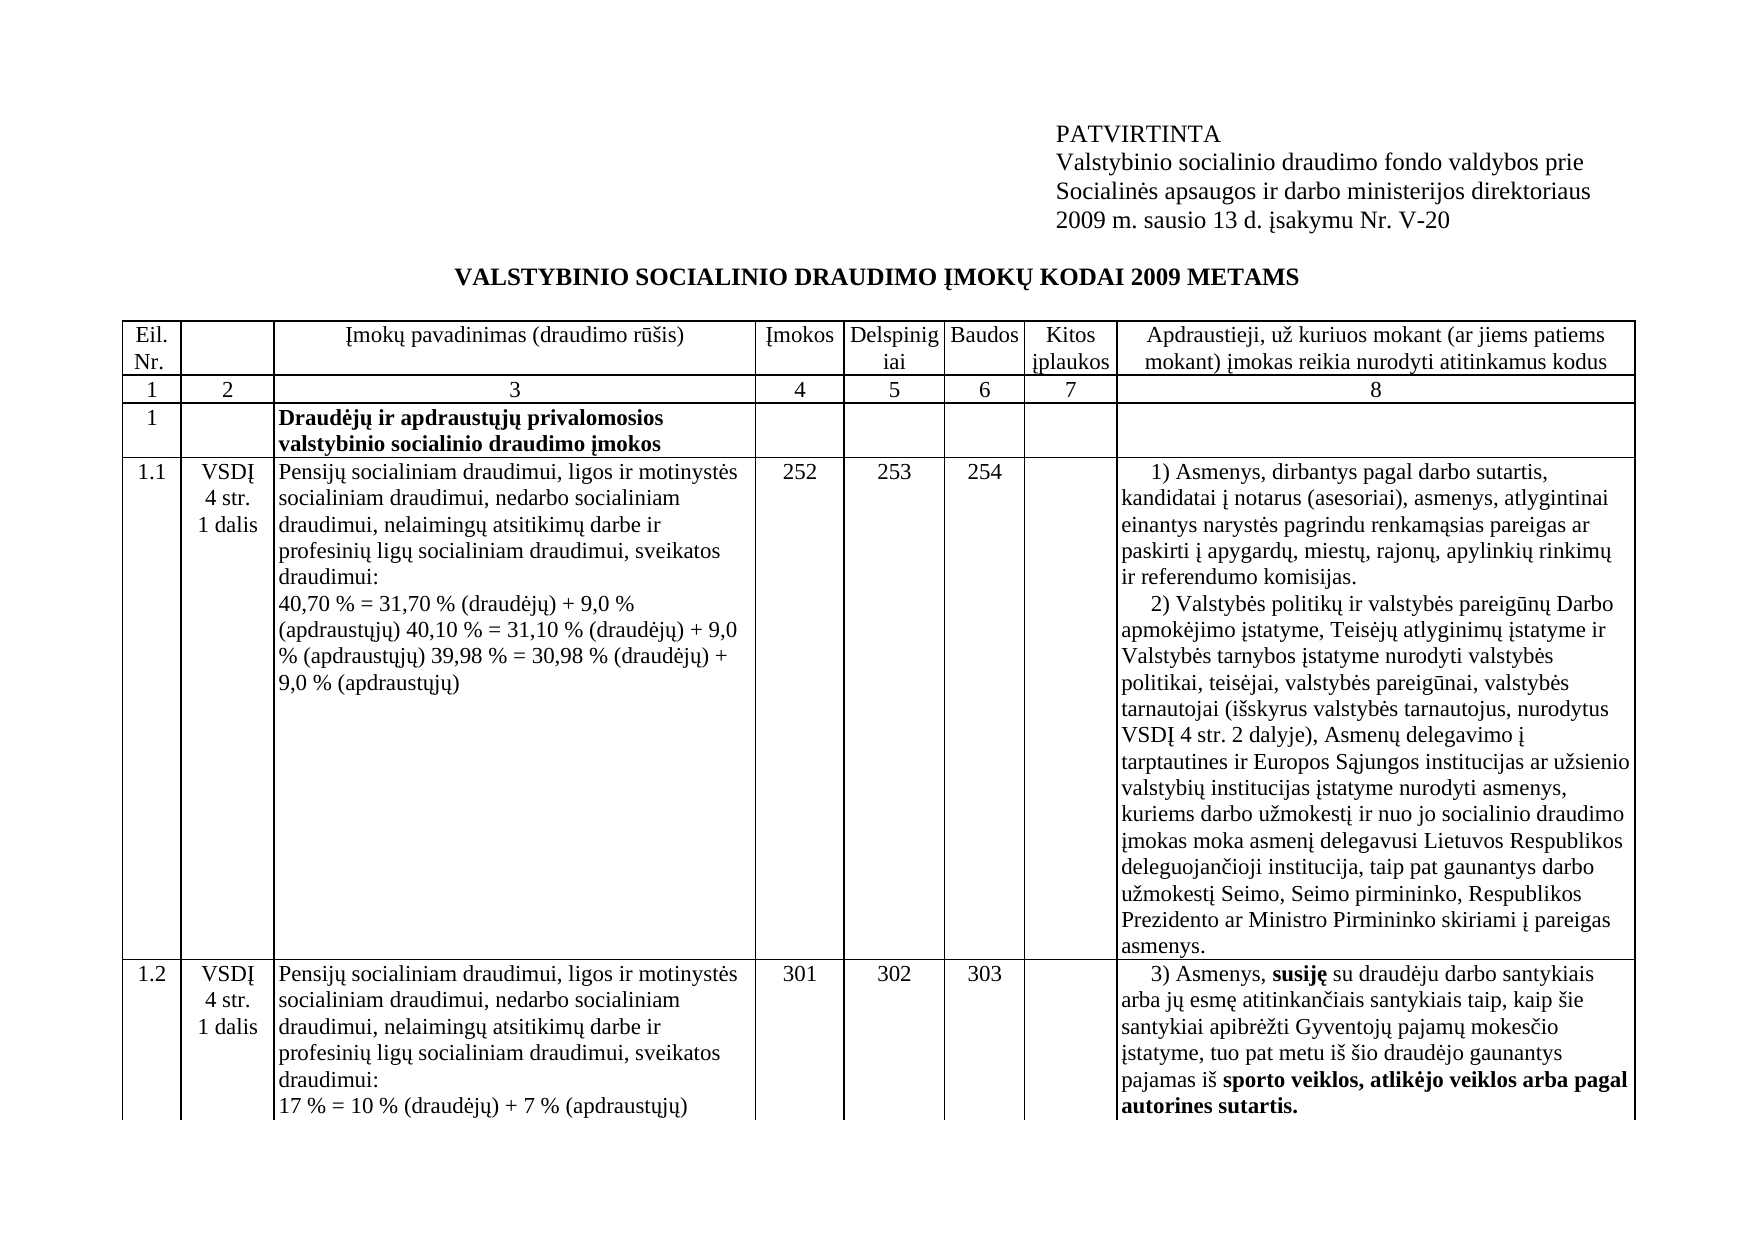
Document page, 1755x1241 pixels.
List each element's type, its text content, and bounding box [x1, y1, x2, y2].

table_cell Pensijų socialiniam draudimui, ligos ir motinystės socialiniam draudimui, nedarbo socialiniam draudimui, nelaimingų atsitikimų darbe ir profesinių ligų socialiniam draudimui, sveikatos draudimui: 17 % = 10 % (draudėjų) + 7 % (apdraustųjų) [275, 960, 755, 1119]
table_cell VSDĮ 4 str. 1 dalis [182, 458, 273, 959]
table_cell [1118, 404, 1634, 456]
table_cell VSDĮ 4 str. 1 dalis [182, 960, 273, 1119]
table_cell 5 [845, 376, 944, 402]
table_cell 1 [123, 376, 180, 402]
table_cell 302 [845, 960, 944, 1119]
table_header Kitos įplaukos [1025, 322, 1116, 374]
table_cell 3) Asmenys, susiję su draudėju darbo santykiais arba jų esmę atitinkančiais santykiais taip, kaip šie santykiai apibrėžti Gyventojų pajamų mokesčio įstatyme, tuo pat metu iš šio draudėjo gaunantys pajamas iš sporto veiklos, atlikėjo veiklos arba pagal autorines sutartis. [1118, 960, 1634, 1119]
table_cell [945, 404, 1024, 456]
text VALSTYBINIO SOCIALINIO DRAUDIMO ĮMOKŲ KODAI 2009 METAMS [118, 262, 1636, 291]
table_cell 4 [756, 376, 843, 402]
table_cell 253 [845, 458, 944, 959]
table_header Įmokos [756, 322, 843, 374]
table_cell Draudėjų ir apdraustųjų privalomosios valstybinio socialinio draudimo įmokos [275, 404, 755, 456]
table_cell 7 [1025, 376, 1116, 402]
table_cell 252 [756, 458, 843, 959]
table_cell 1.2 [123, 960, 180, 1119]
table_cell 8 [1118, 376, 1634, 402]
table_cell 1.1 [123, 458, 180, 959]
table_cell [182, 404, 273, 456]
table_cell 6 [945, 376, 1024, 402]
table_header [182, 322, 273, 374]
table_cell Pensijų socialiniam draudimui, ligos ir motinystės socialiniam draudimui, nedarbo socialiniam draudimui, nelaimingų atsitikimų darbe ir profesinių ligų socialiniam draudimui, sveikatos draudimui: 40,70 % = 31,70 % (draudėjų) + 9,0 % (apdraustųjų) 40,10 % = 31,10 % (draudėjų) + 9,0 % (apdraustųjų) 39,98 % = 30,98 % (draudėjų) + 9,0 % (apdraustųjų) [275, 458, 755, 959]
table_cell [756, 404, 843, 456]
text Valstybinio socialinio draudimo fondo valdybos prie Socialinės apsaugos ir darbo ministerijos direktoriaus 2009 m. sausio 13 d. įsakymu Nr. V-20 [1056, 147, 1636, 234]
table_cell [1025, 404, 1116, 456]
table_cell 2 [182, 376, 273, 402]
table_header Delspinigiai [845, 322, 944, 374]
table_cell [1025, 458, 1116, 959]
table_header Baudos [945, 322, 1024, 374]
table_cell 3 [275, 376, 755, 402]
table_cell 1 [123, 404, 180, 456]
table_header Apdraustieji, už kuriuos mokant (ar jiems patiems mokant) įmokas reikia nurodyti atitinkamus kodus [1118, 322, 1634, 374]
table_cell [845, 404, 944, 456]
table_cell 303 [945, 960, 1024, 1119]
table_cell [1025, 960, 1116, 1119]
table_header Įmokų pavadinimas (draudimo rūšis) [275, 322, 755, 374]
table_header Eil. Nr. [123, 322, 180, 374]
text PATVIRTINTA [1056, 119, 1636, 147]
table_cell 254 [945, 458, 1024, 959]
table_cell 1) Asmenys, dirbantys pagal darbo sutartis, kandidatai į notarus (asesoriai), asmenys, atlygintinai einantys narystės pagrindu renkamąsias pareigas ar paskirti į apygardų, miestų, rajonų, apylinkių rinkimų ir referendumo komisijas. 2) Valstybės politikų ir valstybės pareigūnų Darbo apmokėjimo įstatyme, Teisėjų atlyginimų įstatyme ir Valstybės tarnybos įstatyme nurodyti valstybės politikai, teisėjai, valstybės pareigūnai, valstybės tarnautojai (išskyrus valstybės tarnautojus, nurodytus VSDĮ 4 str. 2 dalyje), Asmenų delegavimo į tarptautines ir Europos Sąjungos institucijas ar užsienio valstybių institucijas įstatyme nurodyti asmenys, kuriems darbo užmokestį ir nuo jo socialinio draudimo įmokas moka asmenį delegavusi Lietuvos Respublikos deleguojančioji institucija, taip pat gaunantys darbo užmokestį Seimo, Seimo pirmininko, Respublikos Prezidento ar Ministro Pirmininko skiriami į pareigas asmenys. [1118, 458, 1634, 959]
table_cell 301 [756, 960, 843, 1119]
